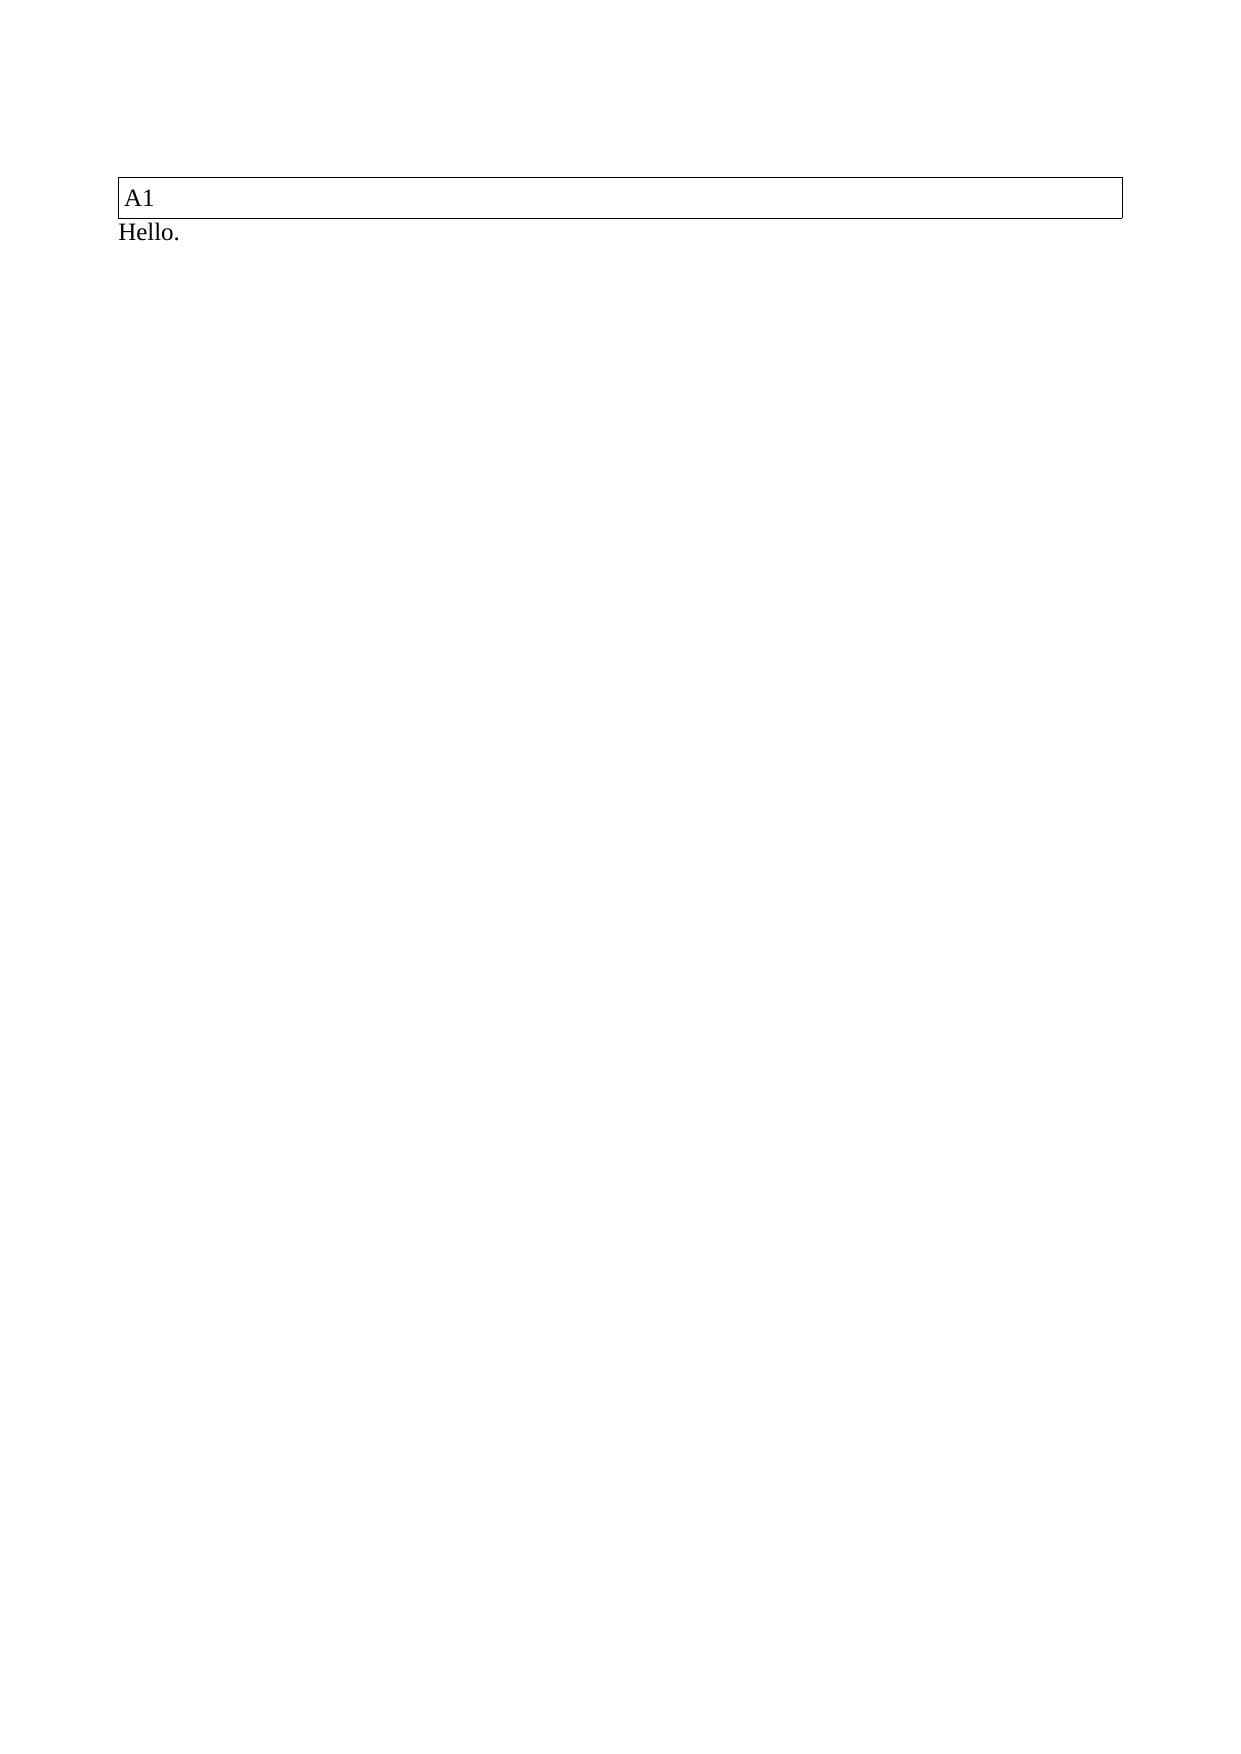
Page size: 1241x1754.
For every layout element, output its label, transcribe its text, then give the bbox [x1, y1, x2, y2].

table_header A1 [119, 178, 1122, 217]
text Hello. [118, 219, 1122, 246]
